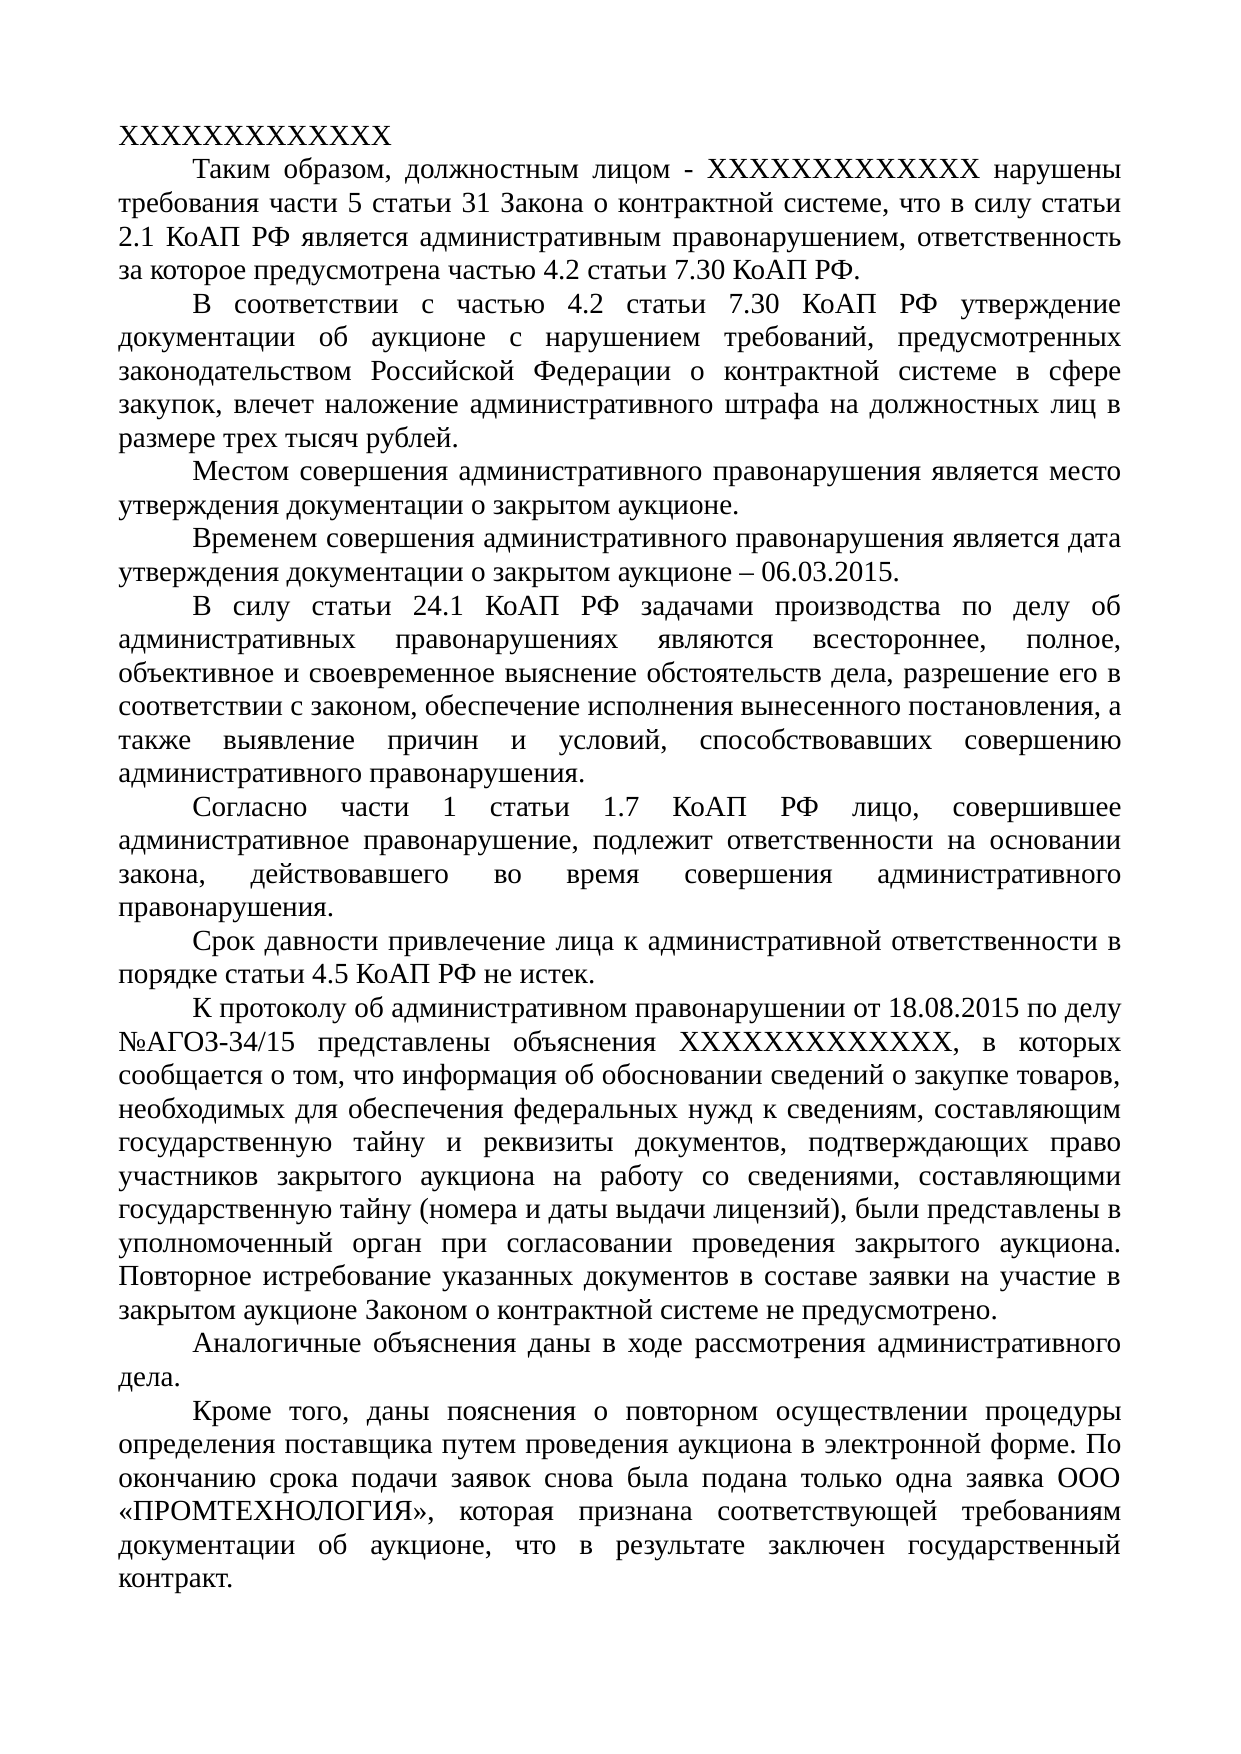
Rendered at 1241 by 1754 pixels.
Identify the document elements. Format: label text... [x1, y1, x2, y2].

text - XXXXXXXXXXXXX [118, 118, 1122, 152]
text В соответствии с частью 4.2 статьи 7.30 КоАП РФ утверждение документации об аукционе с нарушением требований, предусмотренных законодательством Российской Федерации о контрактной системе в сфере закупок, влечет наложение административного штрафа на должностных лиц в размере трех тысяч рублей. [118, 286, 1122, 453]
text Срок давности привлечение лица к административной ответственности в порядке статьи 4.5 КоАП РФ не истек. [118, 923, 1122, 990]
text Временем совершения административного правонарушения является дата утверждения документации о закрытом аукционе – 06.03.2015. [118, 521, 1122, 588]
text Таким образом, должностным лицом - XXXXXXXXXXXXX нарушены требования части 5 статьи 31 Закона о контрактной системе, что в силу статьи 2.1 КоАП РФ является административным правонарушением, ответственность за которое предусмотрена частью 4.2 статьи 7.30 КоАП РФ. [118, 152, 1122, 286]
text Аналогичные объяснения даны в ходе рассмотрения административного дела. [118, 1326, 1122, 1393]
text Согласно части 1 статьи 1.7 КоАП РФ лицо, совершившее административное правонарушение, подлежит ответственности на основании закона, действовавшего во время совершения административного правонарушения. [118, 789, 1122, 923]
text В силу статьи 24.1 КоАП РФ задачами производства по делу об административных правонарушениях являются всестороннее, полное, объективное и своевременное выяснение обстоятельств дела, разрешение его в соответствии с законом, обеспечение исполнения вынесенного постановления, а также выявление причин и условий, способствовавших совершению административного правонарушения. [118, 588, 1122, 789]
text Кроме того, даны пояснения о повторном осуществлении процедуры определения поставщика путем проведения аукциона в электронной форме. По окончанию срока подачи заявок снова была подана только одна заявка ООО «ПРОМТЕХНОЛОГИЯ», которая признана соответствующей требованиям документации об аукционе, что в результате заключен государственный контракт. [118, 1393, 1122, 1594]
text К протоколу об административном правонарушении от 18.08.2015 по делу №АГОЗ-34/15 представлены объяснения XXXXXXXXXXXXX, в которых сообщается о том, что информация об обосновании сведений о закупке товаров, необходимых для обеспечения федеральных нужд к сведениям, составляющим государственную тайну и реквизиты документов, подтверждающих право участников закрытого аукциона на работу со сведениями, составляющими государственную тайну (номера и даты выдачи лицензий), были представлены в уполномоченный орган при согласовании проведения закрытого аукциона. Повторное истребование указанных документов в составе заявки на участие в закрытом аукционе Законом о контрактной системе не предусмотрено. [118, 990, 1122, 1326]
text Местом совершения административного правонарушения является место утверждения документации о закрытом аукционе. [118, 453, 1122, 521]
